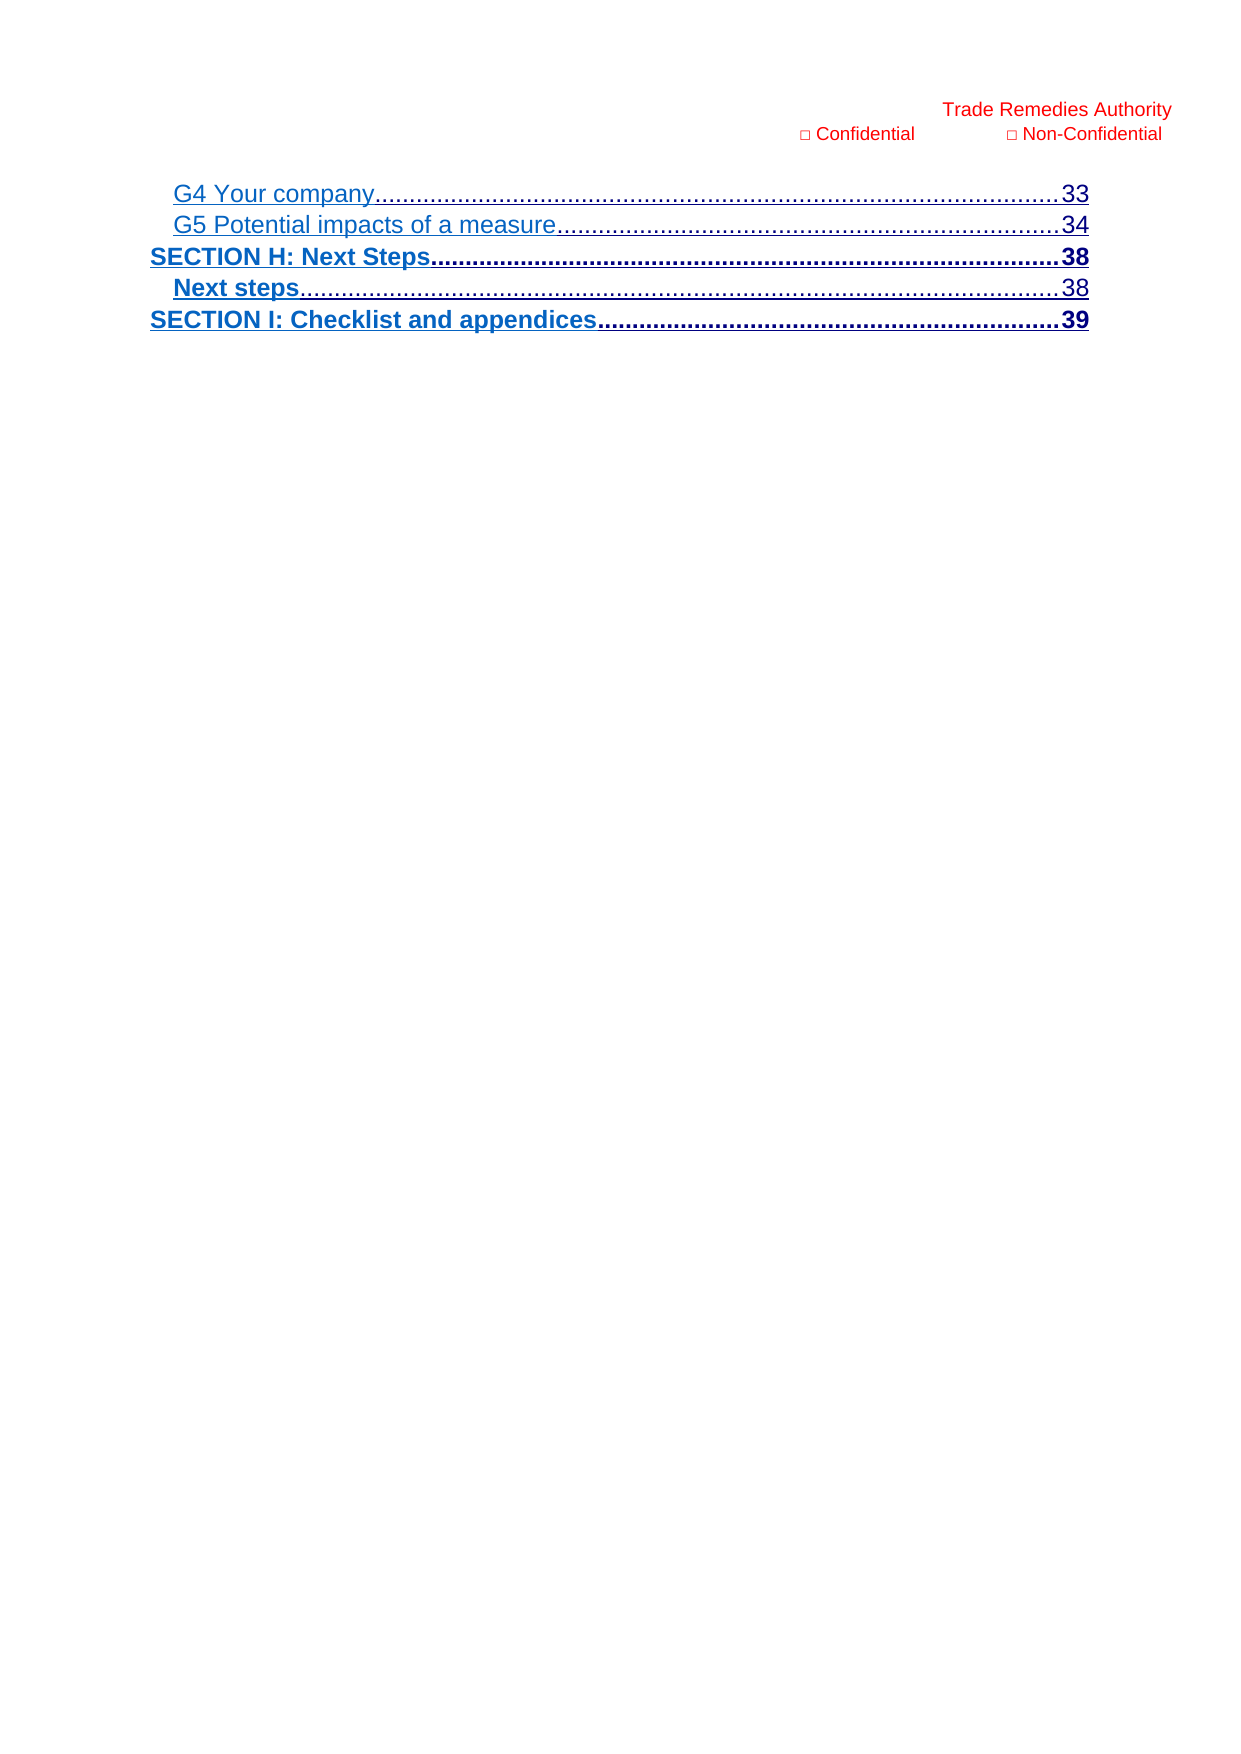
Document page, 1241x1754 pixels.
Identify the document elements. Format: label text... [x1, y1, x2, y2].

text Next steps 38 [173, 273, 1090, 302]
text G5 Potential impacts of a measure 34 [173, 210, 1090, 239]
text SECTION I: Checklist and appendices 39 [150, 305, 1090, 334]
text SECTION H: Next Steps 38 [150, 242, 1090, 271]
text G4 Your company 33 [173, 179, 1090, 207]
